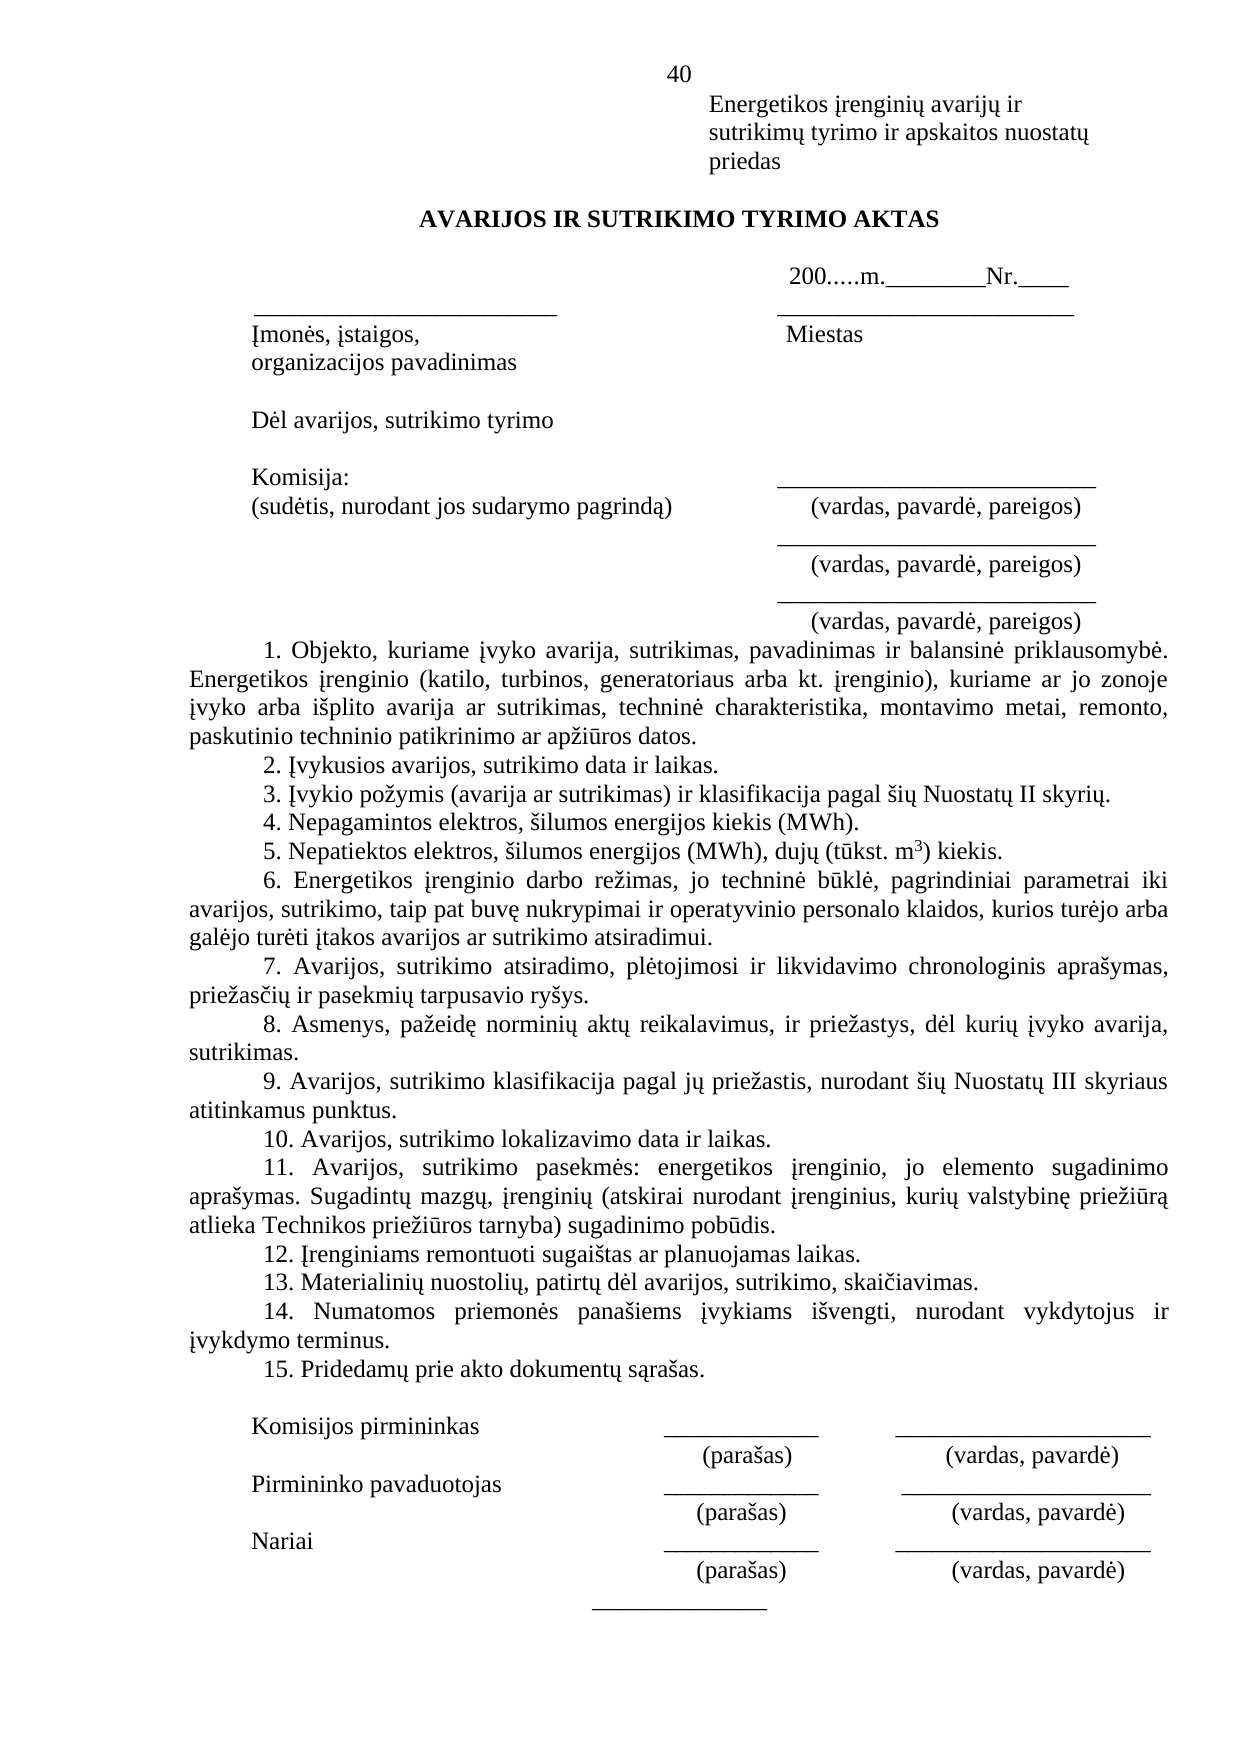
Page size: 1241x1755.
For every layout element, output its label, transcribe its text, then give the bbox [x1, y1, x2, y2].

text 5. Nepatiektos elektros, šilumos energijos (Mwh), dujų (tūkst. m3) kiekis. [189, 836, 1169, 865]
text Įmonės, įstaigos, Miestas [177, 319, 1181, 347]
text 9. Avarijos, sutrikimo klasifikacija pagal jų priežastis, nurodant šių Nuostatų III skyriaus atitinkamus punktus. [189, 1066, 1169, 1124]
text 4. Nepagamintos elektros, šilumos energijos kiekis (Mwh). [189, 807, 1169, 836]
text AVARIJOS IR SUTRIKIMO TYRIMO AKTAS [177, 204, 1181, 232]
text 15. Pridedamų prie akto dokumentų sąrašas. [189, 1354, 1169, 1382]
text sutrikimų tyrimo ir apskaitos nuostatų [177, 117, 1169, 146]
text ______________ [177, 1584, 1181, 1612]
text Nariai [177, 1526, 1169, 1555]
text (sudėtis, nurodant jos sudarymo pagrindą) (vardas, pavardė, pareigos) [177, 491, 1181, 520]
text priedas [177, 146, 1169, 175]
text (vardas, pavardė, pareigos) [177, 549, 1169, 577]
text 7. Avarijos, sutrikimo atsiradimo, plėtojimosi ir likvidavimo chronologinis aprašymas, priežasčių ir pasekmių tarpusavio ryšys. [189, 951, 1169, 1009]
text Dėl avarijos, sutrikimo tyrimo [177, 405, 1181, 434]
text 10. Avarijos, sutrikimo lokalizavimo data ir laikas. [189, 1124, 1169, 1152]
text (parašas) (vardas, pavardė) [177, 1555, 1169, 1584]
text Komisija: [177, 462, 1181, 491]
text 14. Numatomos priemonės panašiems įvykiams išvengti, nurodant vykdytojus ir įvykdymo terminus. [189, 1296, 1169, 1354]
text 1. Objekto, kuriame įvyko avarija, sutrikimas, pavadinimas ir balansinė priklausomybė. Energetikos įrenginio (katilo, turbinos, generatoriaus arba kt. įrenginio), kuriame ar jo zonoje įvyko arba išplito avarija ar sutrikimas, techninė charakteristika, montavimo metai, remonto, paskutinio techninio patikrinimo ar apžiūros datos. [189, 635, 1169, 750]
text 3. Įvykio požymis (avarija ar sutrikimas) ir klasifikacija pagal šių Nuostatų II skyrių. [189, 779, 1169, 807]
text 11. Avarijos, sutrikimo pasekmės: energetikos įrenginio, jo elemento sugadinimo aprašymas. Sugadintų mazgų, įrenginių (atskirai nurodant įrenginius, kurių valstybinę priežiūrą atlieka Technikos priežiūros tarnyba) sugadinimo pobūdis. [189, 1152, 1169, 1239]
text Energetikos įrenginių avarijų ir [709, 89, 1169, 117]
text organizacijos pavadinimas [177, 347, 1181, 376]
text Komisijos pirmininkas [177, 1411, 1169, 1440]
text 200 m.________Nr.____ [189, 261, 1169, 290]
text (vardas, pavardė, pareigos) [177, 606, 1169, 635]
text 13. Materialinių nuostolių, patirtų dėl avarijos, sutrikimo, skaičiavimas. [189, 1267, 1169, 1296]
text 2. Įvykusios avarijos, sutrikimo data ir laikas. [189, 750, 1169, 779]
text (parašas) (vardas, pavardė) [177, 1440, 1169, 1469]
text Pirmininko pavaduotojas [177, 1469, 1169, 1497]
text 12. Įrenginiams remontuoti sugaištas ar planuojamas laikas. [189, 1239, 1169, 1267]
text 6. Energetikos įrenginio darbo režimas, jo techninė būklė, pagrindiniai parametrai iki avarijos, sutrikimo, taip pat buvę nukrypimai ir operatyvinio personalo klaidos, kurios turėjo arba galėjo turėti įtakos avarijos ar sutrikimo atsiradimui. [189, 865, 1169, 951]
text (parašas) (vardas, pavardė) [177, 1497, 1169, 1526]
text 8. Asmenys, pažeidę norminių aktų reikalavimus, ir priežastys, dėl kurių įvyko avarija, sutrikimas. [189, 1009, 1169, 1066]
